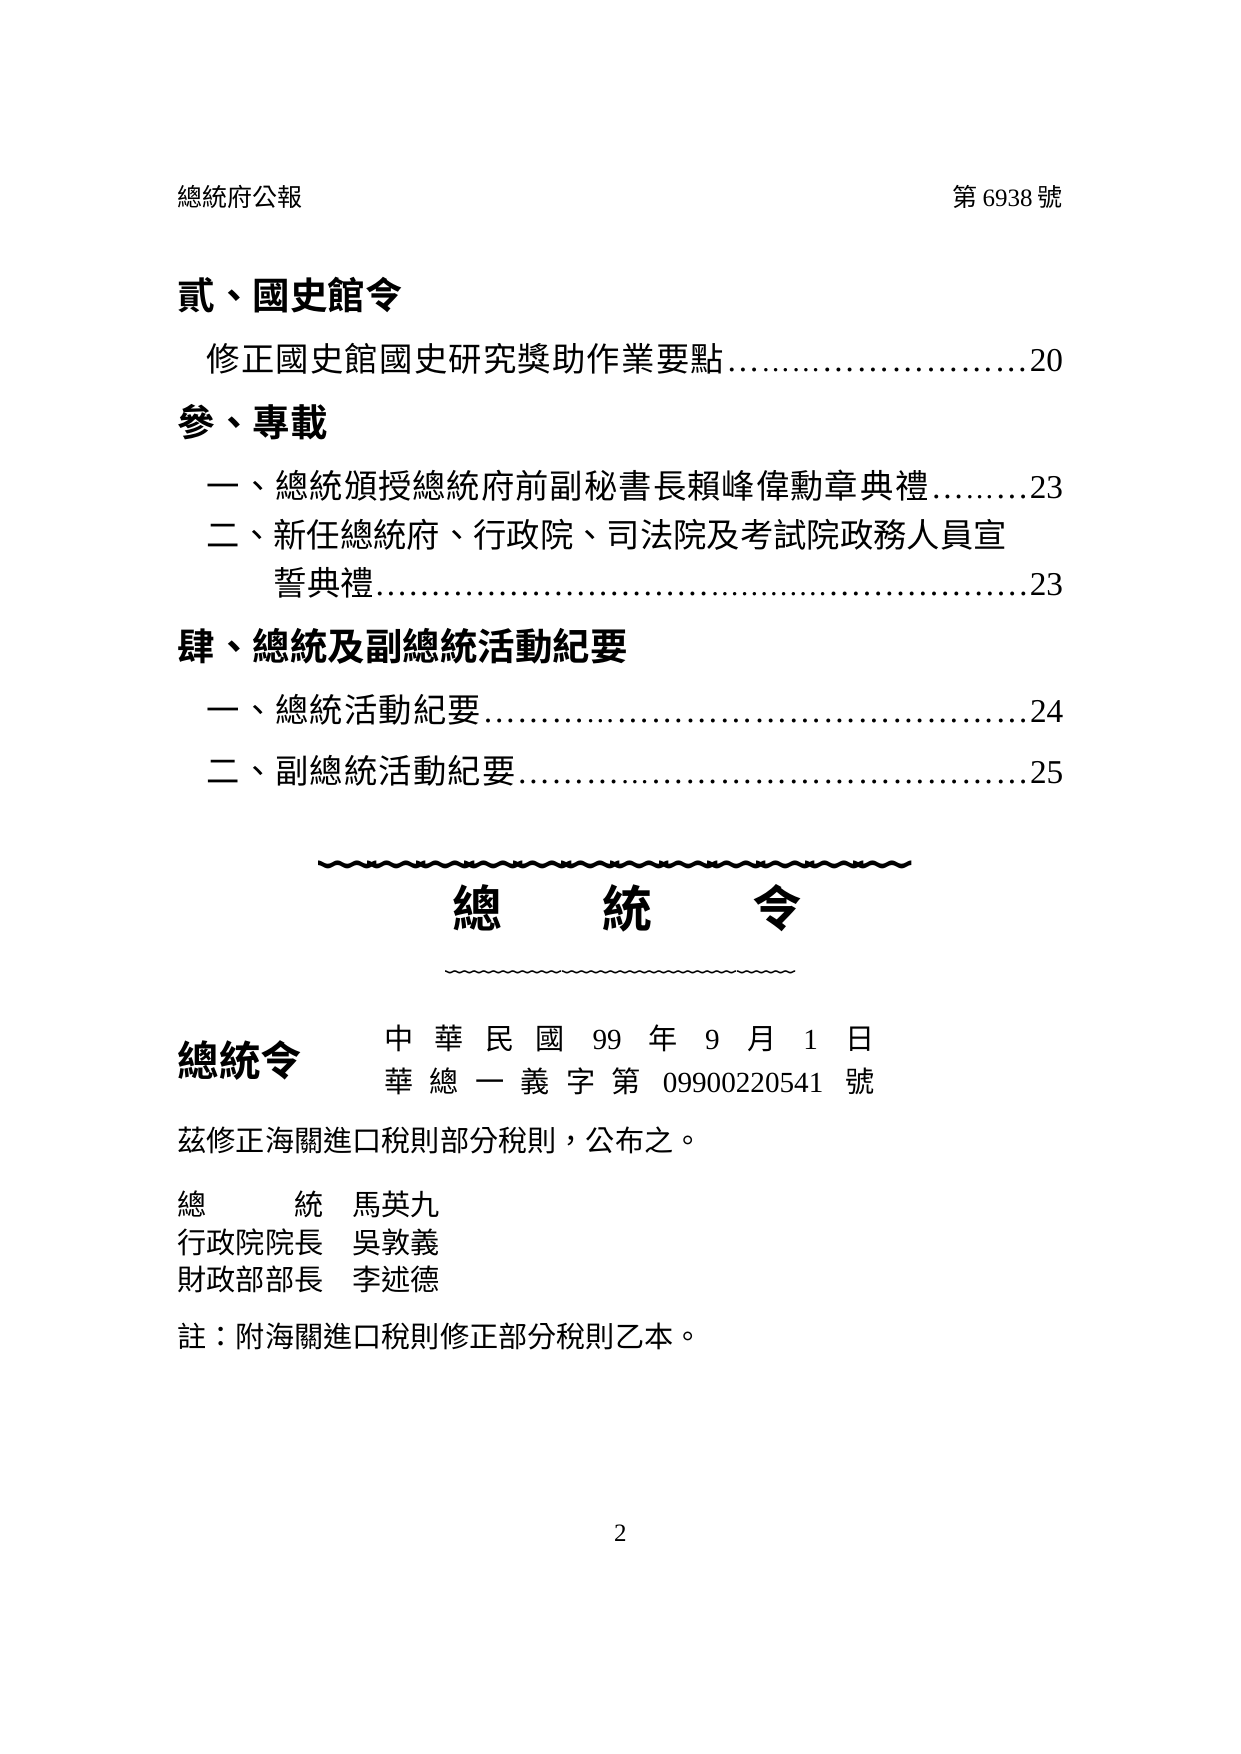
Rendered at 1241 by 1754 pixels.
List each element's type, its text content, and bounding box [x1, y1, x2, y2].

text 行政院院長 吳敦義 [177, 1223, 1063, 1261]
text 財政部部長 李述德 [177, 1261, 1063, 1298]
text 註：附海關進口稅則修正部分稅則乙本。 [177, 1311, 1063, 1357]
text 總 統 馬英九 [177, 1186, 1063, 1223]
text 二、新任總統府、行政院、司法院及考試院政務人員宣 [206, 508, 1063, 557]
table_header 中華民國99年9月1日 華總一義字第09900220541號 [381, 1014, 877, 1102]
text 肆、總統及副總統活動紀要 [177, 617, 1063, 672]
table_header 總統令 [174, 1014, 381, 1102]
text 總 統 令 [192, 881, 1063, 939]
text 誓典禮……………………………………………………23 [273, 557, 1063, 605]
text 參、專載 [177, 393, 1063, 448]
text ﹏﹏﹏﹏﹏﹏﹏﹏﹏﹏﹏﹏ [177, 951, 1063, 976]
text 一、總統頒授總統府前副秘書長賴峰偉勳章典禮………23 [206, 460, 1063, 508]
text 二、副總統活動紀要………………………………………25 [206, 745, 1063, 793]
text 一、總統活動紀要…………………………………………24 [206, 684, 1063, 732]
text 茲修正海關進口稅則部分稅則，公布之。 [177, 1115, 1063, 1161]
text ﹏﹏﹏﹏﹏﹏﹏﹏﹏﹏﹏﹏ [177, 843, 1063, 868]
text 貳、國史館令 [177, 266, 1063, 320]
text 修正國史館國史研究獎助作業要點………………………20 [206, 333, 1063, 381]
